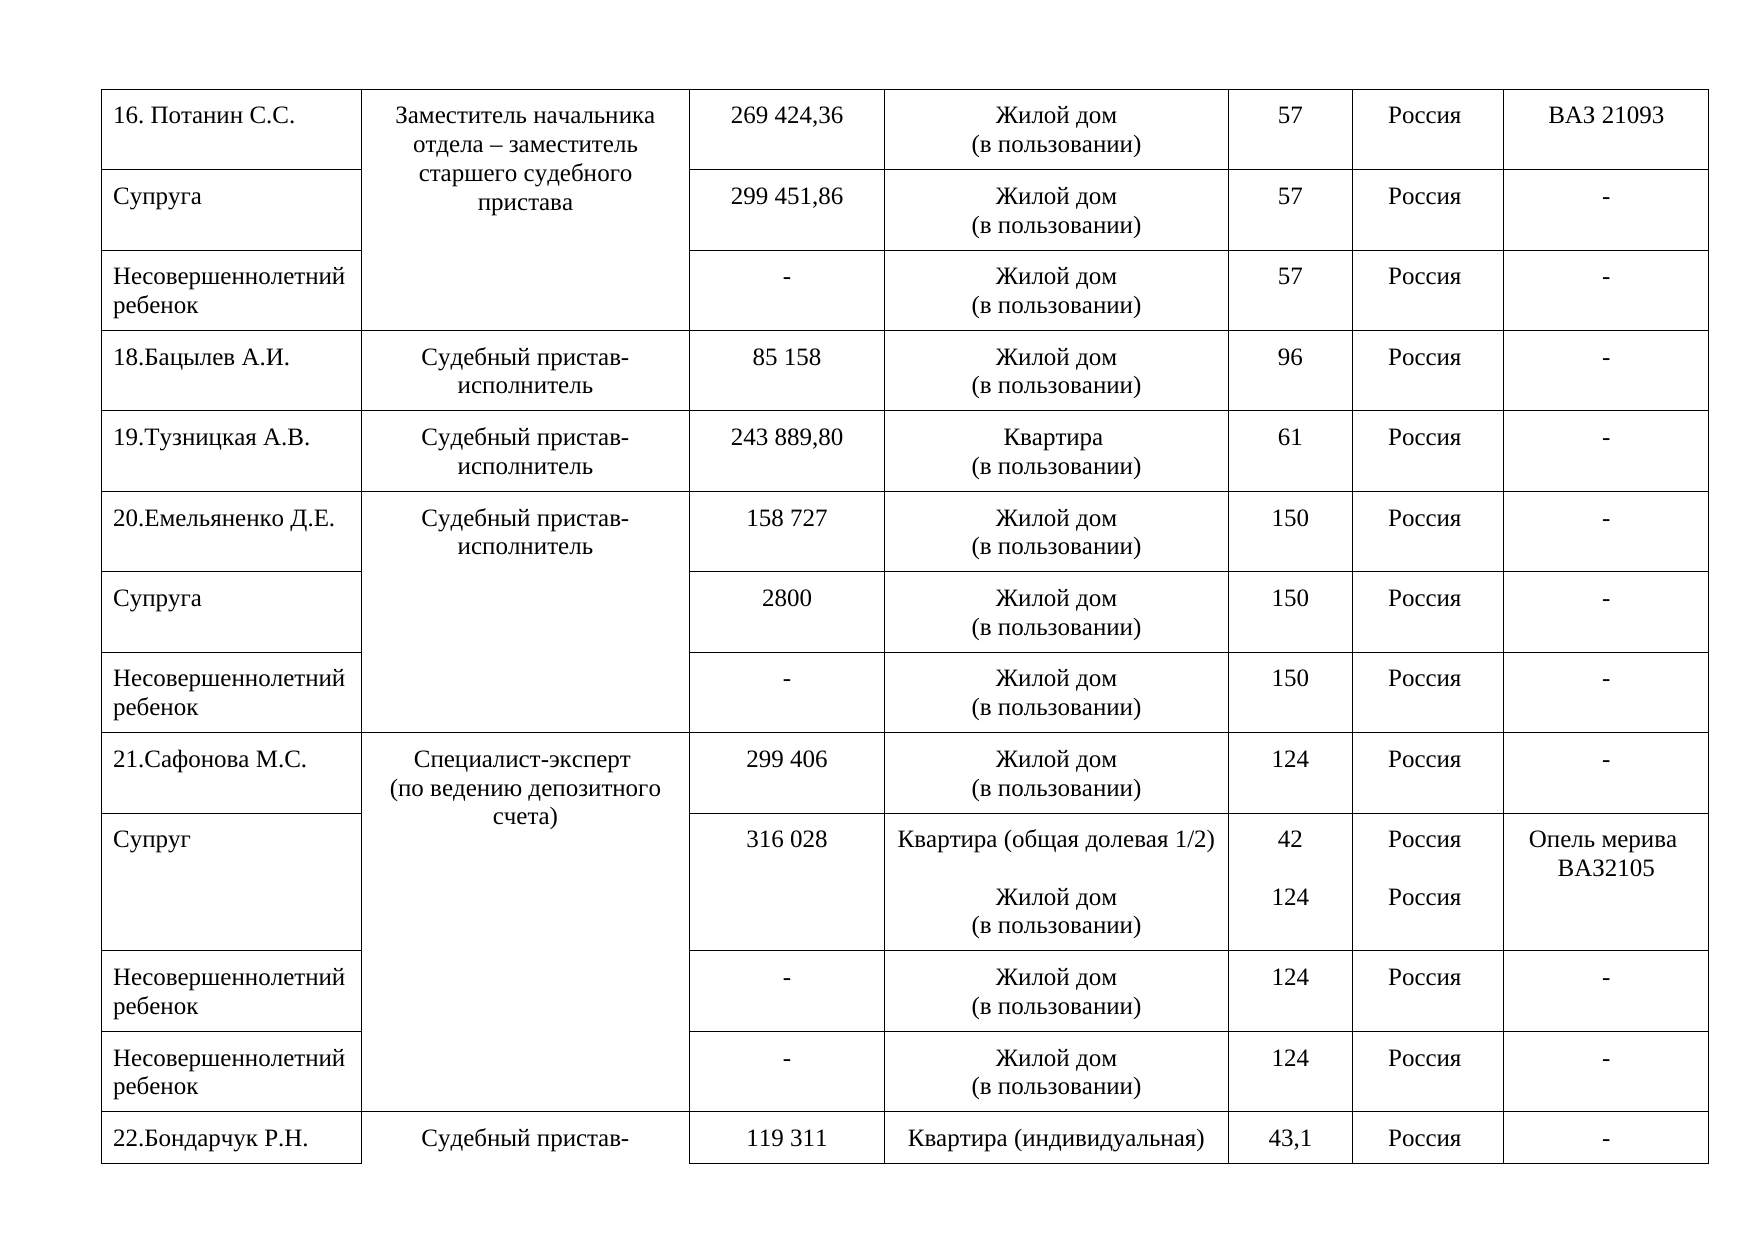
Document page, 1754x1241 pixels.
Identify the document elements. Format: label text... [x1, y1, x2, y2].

table_cell 85 158 [690, 331, 884, 410]
table_cell Жилой дом (в пользовании) [885, 90, 1228, 169]
table_cell Супруг [102, 814, 361, 950]
table_cell Судебный пристав- [362, 1112, 689, 1163]
table_cell Россия [1353, 1032, 1503, 1111]
table_cell - [690, 251, 884, 330]
table_cell Квартира (индивидуальная) [885, 1112, 1228, 1163]
table_cell - [1504, 170, 1708, 249]
table_cell 57 [1229, 251, 1352, 330]
table_cell Жилой дом (в пользовании) [885, 331, 1228, 410]
table_cell 57 [1229, 170, 1352, 249]
table_cell 57 [1229, 90, 1352, 169]
table_cell 22.Бондарчук Р.Н. [102, 1112, 361, 1163]
table_cell - [1504, 1032, 1708, 1111]
table_cell Жилой дом (в пользовании) [885, 951, 1228, 1031]
table_cell Россия [1353, 90, 1503, 169]
table_cell 299 451,86 [690, 170, 884, 249]
table_cell Жилой дом (в пользовании) [885, 170, 1228, 249]
table_cell Россия [1353, 411, 1503, 491]
table_cell Квартира (в пользовании) [885, 411, 1228, 491]
table_cell Судебный пристав-исполнитель [362, 411, 689, 491]
table_cell - [1504, 951, 1708, 1031]
table_cell - [1504, 331, 1708, 410]
table_cell Жилой дом (в пользовании) [885, 492, 1228, 571]
table_cell 61 [1229, 411, 1352, 491]
table_cell ВАЗ 21093 [1504, 90, 1708, 169]
table_cell 43,1 [1229, 1112, 1352, 1163]
table_cell 96 [1229, 331, 1352, 410]
table_cell Судебный пристав-исполнитель [362, 492, 689, 732]
table_cell 124 [1229, 1032, 1352, 1111]
table_cell 18.Бацылев А.И. [102, 331, 361, 410]
table_cell Несовершеннолетний ребенок [102, 1032, 361, 1111]
table_cell Специалист-эксперт (по ведению депозитного счета) [362, 733, 689, 1111]
table_cell 2800 [690, 572, 884, 652]
table_cell Россия [1353, 653, 1503, 732]
table_cell Россия [1353, 733, 1503, 812]
table_cell Жилой дом (в пользовании) [885, 251, 1228, 330]
table_cell 19.Тузницкая А.В. [102, 411, 361, 491]
table_cell Россия [1353, 951, 1503, 1031]
table_cell Жилой дом (в пользовании) [885, 733, 1228, 812]
table_cell 243 889,80 [690, 411, 884, 491]
table_cell Россия [1353, 170, 1503, 249]
table_cell 119 311 [690, 1112, 884, 1163]
table_cell Опель мерива ВАЗ2105 [1504, 814, 1708, 950]
table_cell - [1504, 572, 1708, 652]
table_cell Супруга [102, 170, 361, 249]
table_cell - [1504, 1112, 1708, 1163]
table_cell 20.Емельяненко Д.Е. [102, 492, 361, 571]
table_cell Россия [1353, 492, 1503, 571]
table_cell 150 [1229, 572, 1352, 652]
table_cell Россия [1353, 1112, 1503, 1163]
table_cell 124 [1229, 951, 1352, 1031]
table_cell Жилой дом (в пользовании) [885, 572, 1228, 652]
table_cell - [690, 1032, 884, 1111]
table_cell Жилой дом (в пользовании) [885, 653, 1228, 732]
table_cell Заместитель начальника отдела – заместитель старшего судебного пристава [362, 90, 689, 330]
table_cell - [690, 951, 884, 1031]
table_cell - [690, 653, 884, 732]
table_cell Россия [1353, 331, 1503, 410]
table_cell 158 727 [690, 492, 884, 571]
table_cell - [1504, 653, 1708, 732]
table_cell - [1504, 492, 1708, 571]
table_cell Несовершеннолетний ребенок [102, 251, 361, 330]
table_cell 16. Потанин С.С. [102, 90, 361, 169]
table_cell Супруга [102, 572, 361, 652]
table_cell Несовершеннолетний ребенок [102, 653, 361, 732]
table_cell Жилой дом (в пользовании) [885, 1032, 1228, 1111]
table_cell 124 [1229, 733, 1352, 812]
table_cell - [1504, 733, 1708, 812]
table_cell 21.Сафонова М.С. [102, 733, 361, 812]
table_cell 42 124 [1229, 814, 1352, 950]
table_cell Квартира (общая долевая 1/2) Жилой дом (в пользовании) [885, 814, 1228, 950]
table_cell - [1504, 411, 1708, 491]
table_cell - [1504, 251, 1708, 330]
table_cell Россия [1353, 572, 1503, 652]
table_cell Россия Россия [1353, 814, 1503, 950]
table_cell Россия [1353, 251, 1503, 330]
table_cell 150 [1229, 492, 1352, 571]
table_cell 316 028 [690, 814, 884, 950]
table_cell Судебный пристав-исполнитель [362, 331, 689, 410]
table_cell 150 [1229, 653, 1352, 732]
table_cell 269 424,36 [690, 90, 884, 169]
table_cell 299 406 [690, 733, 884, 812]
table_cell Несовершеннолетний ребенок [102, 951, 361, 1031]
